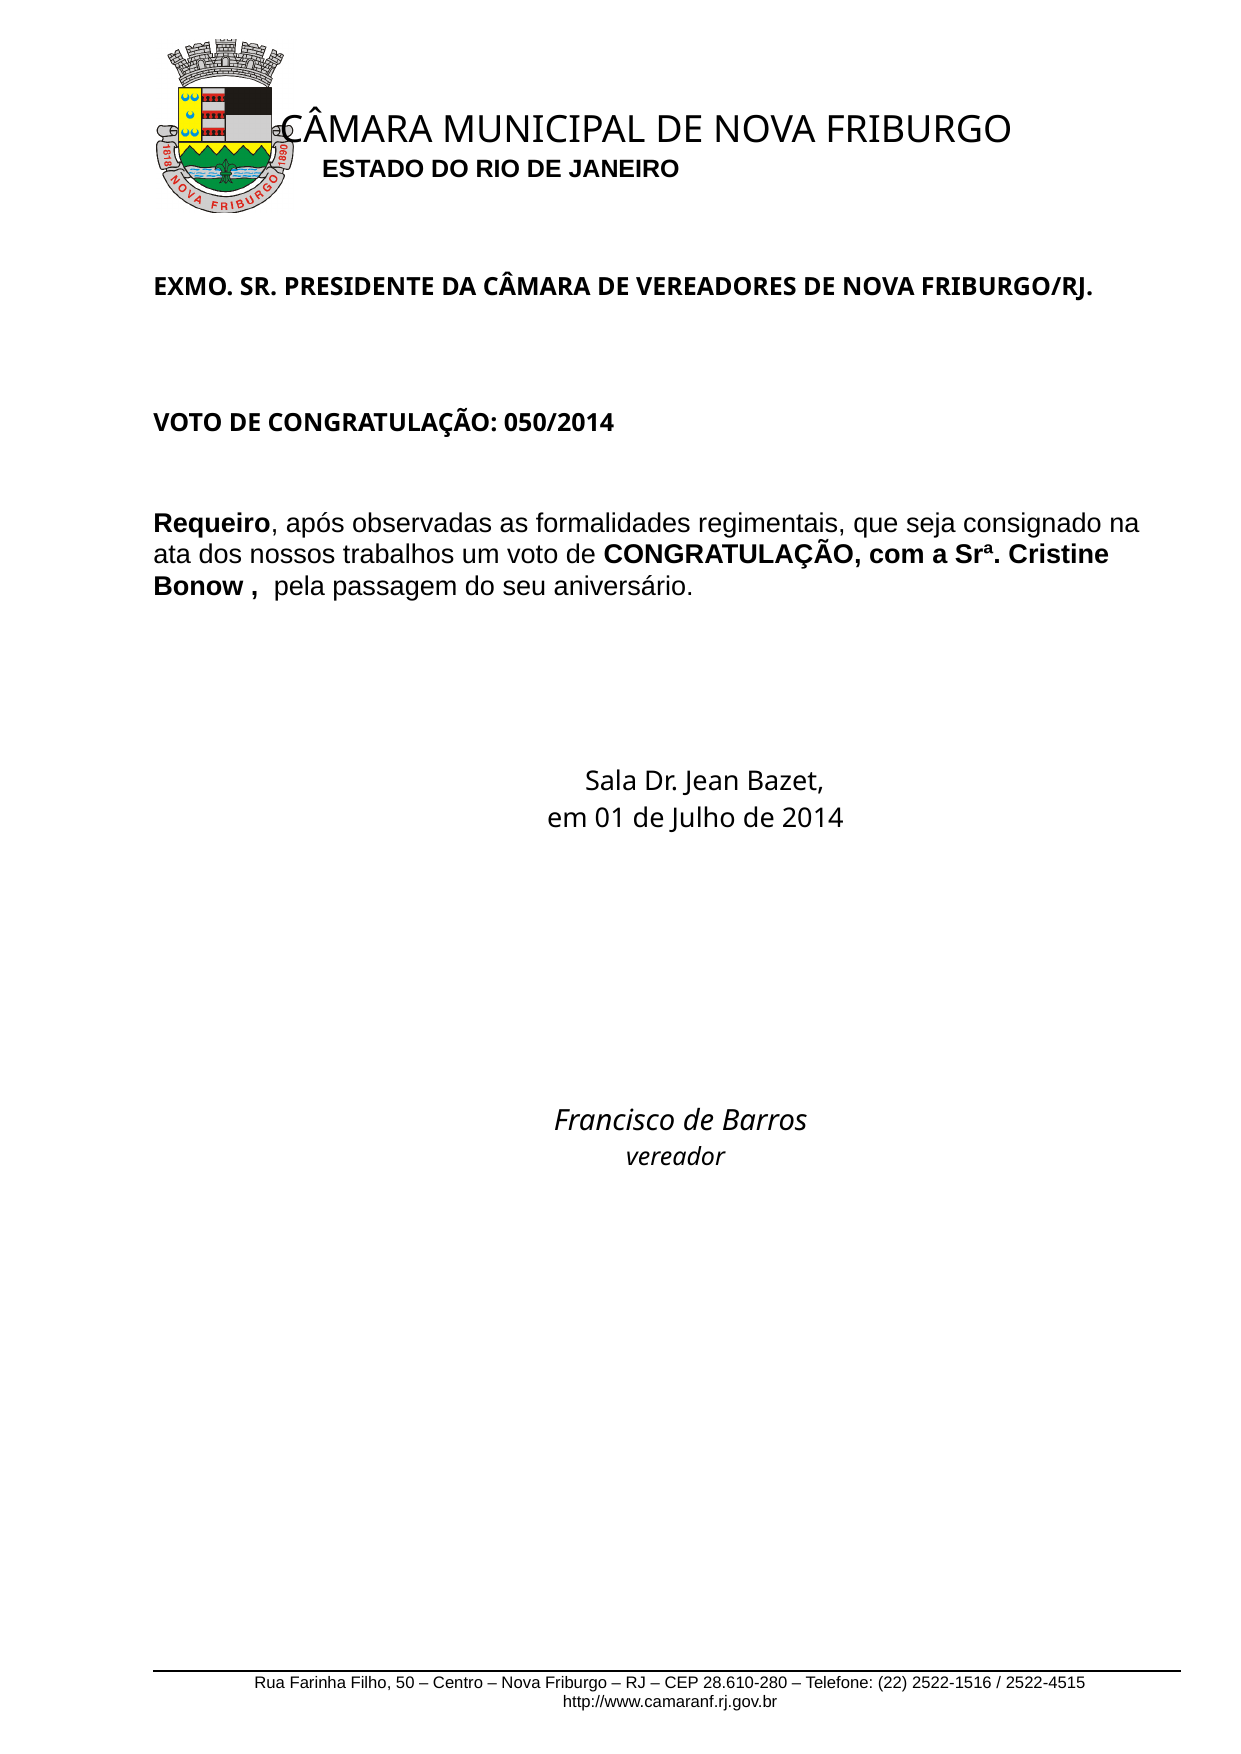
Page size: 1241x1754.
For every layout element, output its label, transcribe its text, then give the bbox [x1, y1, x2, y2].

text Francisco de Barros [153, 1099, 1181, 1139]
text VOTO DE CONGRATULAÇÃO: 050/2014 [153, 405, 1181, 439]
text Requeiro, após observadas as formalidades regimentais, que seja consignado na ata dos nossos trabalhos um voto de CONGRATULAÇÃO, com a Srª. Cristine Bonow , pela passagem do seu aniversário. [153, 507, 1181, 601]
text vereador [153, 1139, 1181, 1173]
text EXMO. SR. PRESIDENTE DA CÂMARA DE VEREADORES DE NOVA FRIBURGO/RJ. [153, 269, 1181, 303]
list Sala Dr. Jean Bazet, [191, 761, 1181, 798]
text em 01 de Julho de 2014 [153, 798, 1181, 835]
